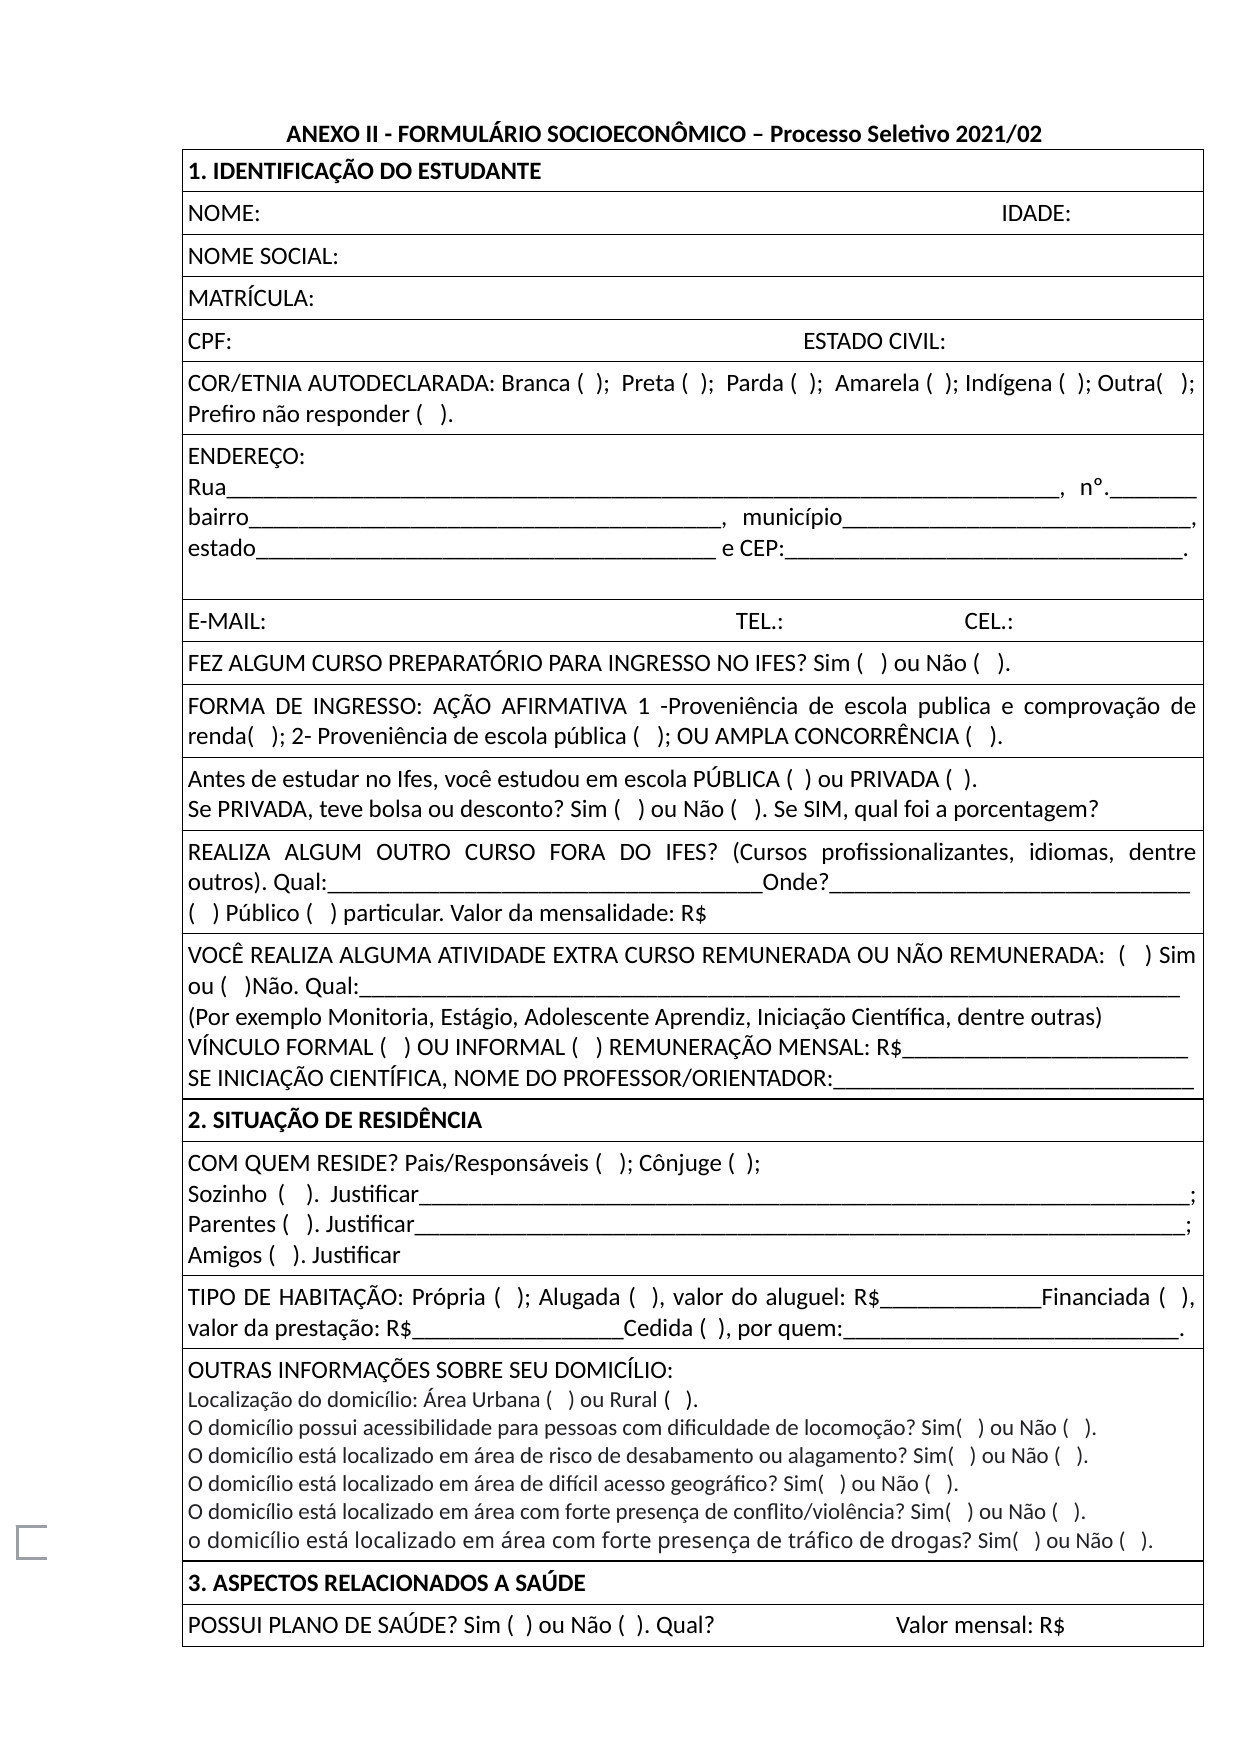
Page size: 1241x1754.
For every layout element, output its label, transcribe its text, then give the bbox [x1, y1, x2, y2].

table_cell MATRÍCULA: [183, 277, 1203, 319]
table_cell COR/ETNIA AUTODECLARADA: Branca ( ); Preta ( ); Parda ( ); Amarela ( ); Indígena ( ); Outra( ); Prefiro não responder ( ). [183, 362, 1203, 434]
table_cell NOME: IDADE: [183, 192, 1203, 234]
table_cell CPF: ESTADO CIVIL: [183, 320, 1203, 361]
table_header 2. SITUAÇÃO DE RESIDÊNCIA [183, 1100, 1203, 1141]
table_cell REALIZA ALGUM OUTRO CURSO FORA DO IFES? (Cursos profissionalizantes, idiomas, dentre outros). Qual:___________________________________Onde?_____________________________ ( ) Público ( ) particular. Valor da mensalidade: R$ [183, 831, 1203, 933]
table_cell ENDEREÇO: Rua___________________________________________________________________, nº._______ bairro______________________________________, município____________________________, estado_____________________________________ e CEP:________________________________. [183, 435, 1203, 599]
table_cell Antes de estudar no Ifes, você estudou em escola PÚBLICA ( ) ou PRIVADA ( ). Se PRIVADA, teve bolsa ou desconto? Sim ( ) ou Não ( ). Se SIM, qual foi a porcentagem? [183, 758, 1203, 830]
table_cell OUTRAS INFORMAÇÕES SOBRE SEU DOMICÍLIO: Localização do domicílio: Área Urbana ( ) ou Rural ( ). O domicílio possui acessibilidade para pessoas com dificuldade de locomoção? Sim( ) ou Não ( ). O domicílio está localizado em área de risco de desabamento ou alagamento? Sim( ) ou Não ( ). O domicílio está localizado em área de difícil acesso geográfico? Sim( ) ou Não ( ). O domicílio está localizado em área com forte presença de conflito/violência? Sim( ) ou Não ( ). o domicílio está localizado em área com forte presença de tráfico de drogas? Sim( ) ou Não ( ). [183, 1349, 1203, 1560]
table_header 1. IDENTIFICAÇÃO DO ESTUDANTE [183, 150, 1203, 191]
table_cell E-MAIL: TEL.: CEL.: [183, 600, 1203, 641]
table_cell VOCÊ REALIZA ALGUMA ATIVIDADE EXTRA CURSO REMUNERADA OU NÃO REMUNERADA: ( ) Sim ou ( )Não. Qual:__________________________________________________________________ (Por exemplo Monitoria, Estágio, Adolescente Aprendiz, Iniciação Científica, dentre outras) VÍNCULO FORMAL ( ) OU INFORMAL ( ) REMUNERAÇÃO MENSAL: R$_______________________ SE INICIAÇÃO CIENTÍFICA, NOME DO PROFESSOR/ORIENTADOR:_____________________________ [183, 934, 1203, 1098]
table_cell FEZ ALGUM CURSO PREPARATÓRIO PARA INGRESSO NO IFES? Sim ( ) ou Não ( ). [183, 642, 1203, 684]
table_cell NOME SOCIAL: [183, 235, 1203, 276]
table_cell COM QUEM RESIDE? Pais/Responsáveis ( ); Cônjuge ( ); Sozinho ( ). Justificar______________________________________________________________; Parentes ( ). Justificar______________________________________________________________; Amigos ( ). Justificar [183, 1142, 1203, 1275]
table_cell POSSUI PLANO DE SAÚDE? Sim ( ) ou Não ( ). Qual? Valor mensal: R$ [183, 1605, 1203, 1646]
table_cell FORMA DE INGRESSO: AÇÃO AFIRMATIVA 1 -Proveniência de escola publica e comprovação de renda( ); 2- Proveniência de escola pública ( ); OU AMPLA CONCORRÊNCIA ( ). [183, 685, 1203, 757]
table_cell TIPO DE HABITAÇÃO: Própria ( ); Alugada ( ), valor do aluguel: R$_____________Financiada ( ), valor da prestação: R$_________________Cedida ( ), por quem:___________________________. [183, 1276, 1203, 1348]
text ANEXO II - FORMULÁRIO SOCIOECONÔMICO – Processo Seletivo 2021/02 [177, 118, 1152, 149]
table_header 3. ASPECTOS RELACIONADOS A SAÚDE [183, 1562, 1203, 1603]
